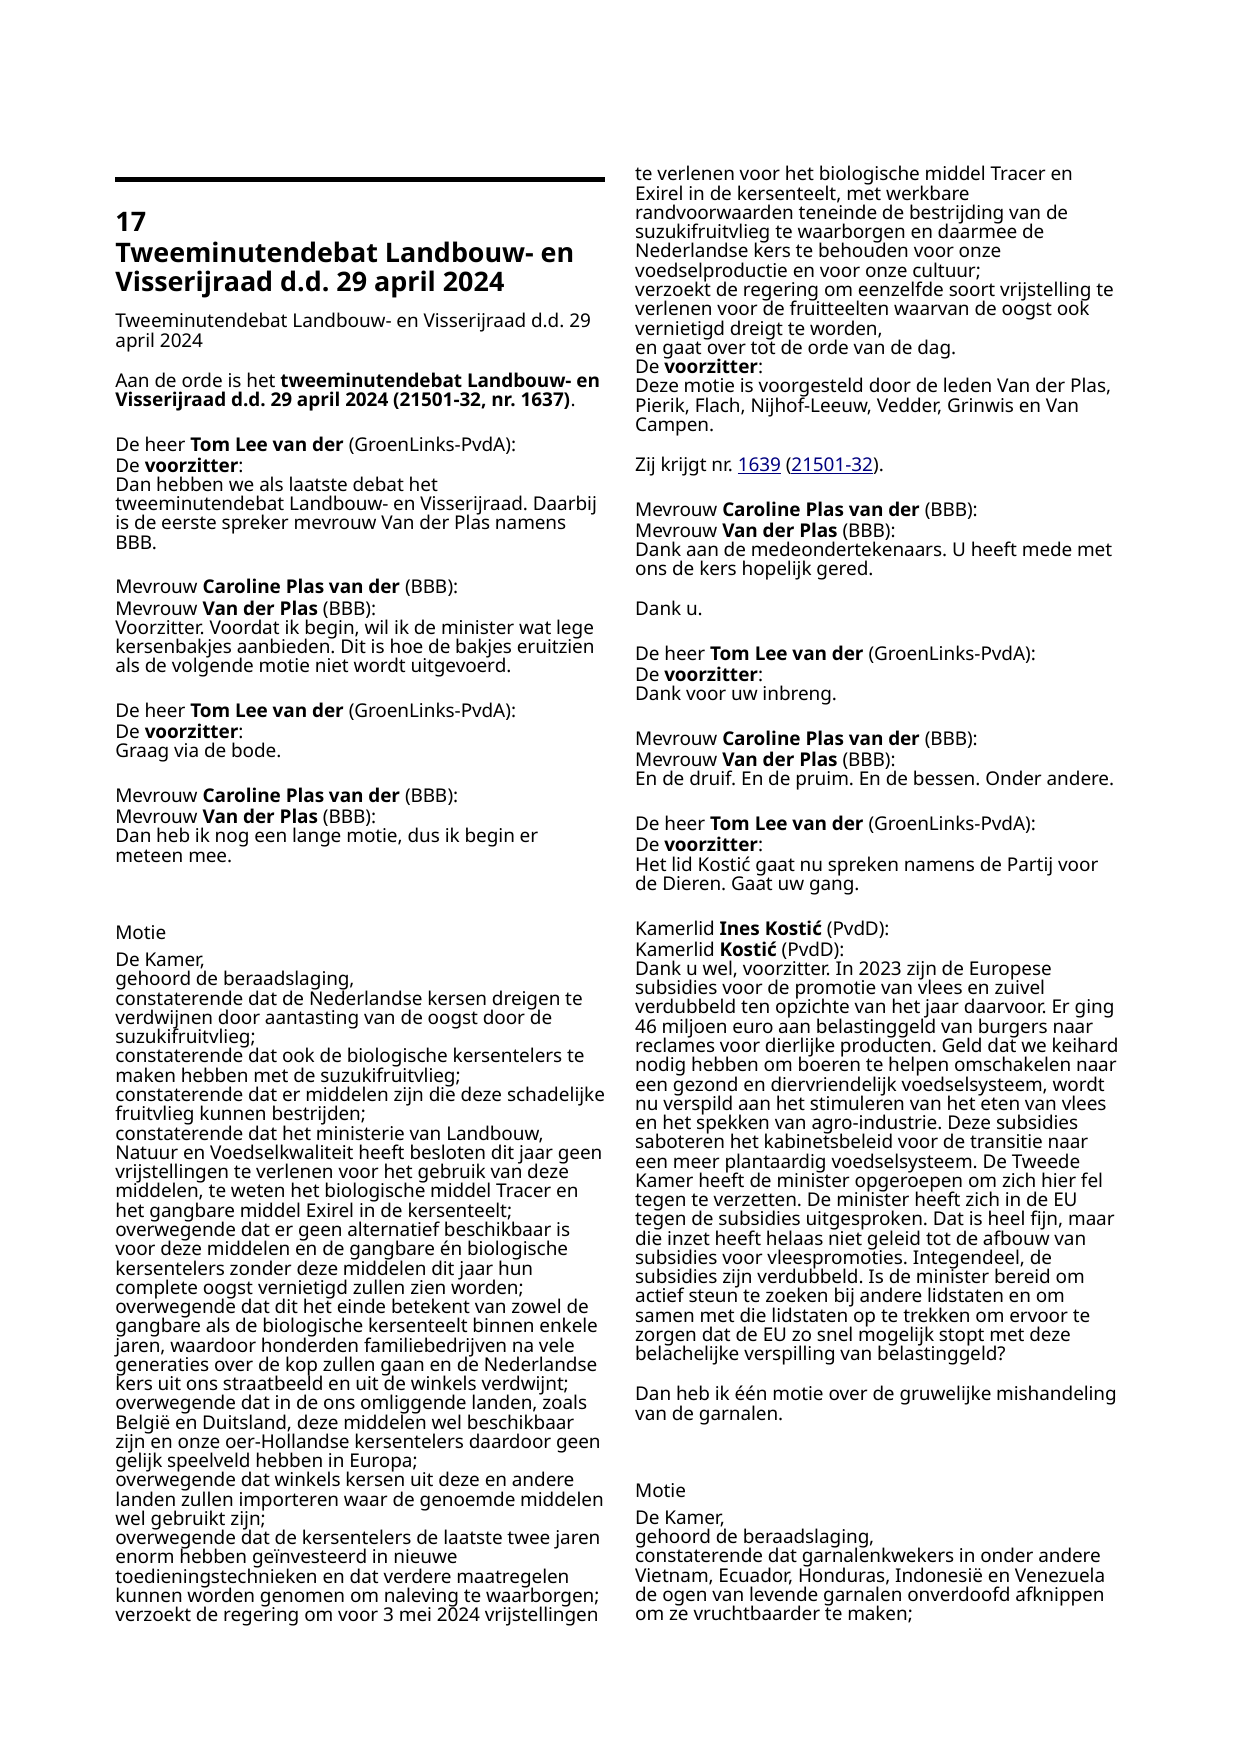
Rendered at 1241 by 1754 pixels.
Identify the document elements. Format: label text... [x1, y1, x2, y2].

text overwegende dat winkels kersen uit deze en andere landen zullen importeren waar de genoemde middelen wel gebruikt zijn; [115, 1471, 605, 1529]
text Het lid Kostić gaat nu spreken namens de Partij voor de Dieren. Gaat uw gang. [635, 856, 1125, 894]
text Dan heb ik nog een lange motie, dus ik begin er meteen mee. [115, 827, 605, 866]
text Mevrouw Caroline Plas van der (BBB): [115, 574, 605, 599]
text Dank aan de medeondertekenaars. U heeft mede met ons de kers hopelijk gered. [635, 541, 1125, 579]
text Kamerlid Ines Kostić (PvdD): [635, 915, 1125, 941]
text Mevrouw Van der Plas (BBB): [635, 522, 1125, 541]
text Dank u wel, voorzitter. In 2023 zijn de Europese subsidies voor de promotie van vlees en zuivel verdubbeld ten opzichte van het jaar daarvoor. Er ging 46 miljoen euro aan belastinggeld van burgers naar reclames voor dierlijke producten. Geld dat we keihard nodig hebben om boeren te helpen omschakelen naar een gezond en diervriendelijk voedselsysteem, wordt nu verspild aan het stimuleren van het eten van vlees en het spekken van agro-industrie. Deze subsidies saboteren het kabinetsbeleid voor de transitie naar een meer plantaardig voedselsysteem. De Tweede Kamer heeft de minister opgeroepen om zich hier fel tegen te verzetten. De minister heeft zich in de EU tegen de subsidies uitgesproken. Dat is heel fijn, maar die inzet heeft helaas niet geleid tot de afbouw van subsidies voor vleespromoties. Integendeel, de subsidies zijn verdubbeld. Is de minister bereid om actief steun te zoeken bij andere lidstaten en om samen met die lidstaten op te trekken om ervoor te zorgen dat de EU zo snel mogelijk stopt met deze belachelijke verspilling van belastinggeld? [635, 960, 1125, 1364]
text De voorzitter: [635, 358, 1125, 377]
text Dan heb ik één motie over de gruwelijke mishandeling van de garnalen. [635, 1385, 1125, 1424]
text overwegende dat er geen alternatief beschikbaar is voor deze middelen en de gangbare én biologische kersentelers zonder deze middelen dit jaar hun complete oogst vernietigd zullen zien worden; [115, 1221, 605, 1298]
text En de druif. En de pruim. En de bessen. Onder andere. [635, 770, 1125, 790]
text Mevrouw Caroline Plas van der (BBB): [635, 496, 1125, 522]
text Tweeminutendebat Landbouw- en Visserijraad d.d. 29 april 2024 [115, 312, 605, 351]
text Dank u. [635, 600, 1125, 619]
text Graag via de bode. [115, 742, 605, 762]
text De voorzitter: [115, 457, 605, 476]
text 17 [115, 203, 605, 239]
text constaterende dat het ministerie van Landbouw, Natuur en Voedselkwaliteit heeft besloten dit jaar geen vrijstellingen te verlenen voor het gebruik van deze middelen, te weten het biologische middel Tracer en het gangbare middel Exirel in de kersenteelt; [115, 1124, 605, 1221]
text Dan hebben we als laatste debat het tweeminutendebat Landbouw- en Visserijraad. Daarbij is de eerste spreker mevrouw Van der Plas namens BBB. [115, 476, 605, 553]
text constaterende dat de Nederlandse kersen dreigen te verdwijnen door aantasting van de oogst door de suzukifruitvlieg; [115, 990, 605, 1047]
text De Kamer, [635, 1509, 1125, 1528]
text constaterende dat ook de biologische kersentelers te maken hebben met de suzukifruitvlieg; [115, 1047, 605, 1086]
text Mevrouw Van der Plas (BBB): [635, 751, 1125, 770]
text verzoekt de regering om voor 3 mei 2024 vrijstellingen [115, 1606, 605, 1626]
text Deze motie is voorgesteld door de leden Van der Plas, Pierik, Flach, Nijhof-Leeuw, Vedder, Grinwis en Van Campen. [635, 377, 1125, 435]
text overwegende dat de kersentelers de laatste twee jaren enorm hebben geïnvesteerd in nieuwe toedieningstechnieken en dat verdere maatregelen kunnen worden genomen om naleving te waarborgen; [115, 1529, 605, 1606]
text constaterende dat er middelen zijn die deze schadelijke fruitvlieg kunnen bestrijden; [115, 1086, 605, 1124]
text Zij krijgt nr. 1639 (21501-32). [635, 456, 1125, 475]
text De voorzitter: [115, 723, 605, 742]
text Mevrouw Caroline Plas van der (BBB): [115, 782, 605, 808]
text gehoord de beraadslaging, [115, 970, 605, 990]
text De Kamer, [115, 951, 605, 970]
text Dank voor uw inbreng. [635, 685, 1125, 704]
text De heer Tom Lee van der (GroenLinks-PvdA): [115, 697, 605, 723]
text De heer Tom Lee van der (GroenLinks-PvdA): [115, 431, 605, 457]
text Mevrouw Van der Plas (BBB): [115, 599, 605, 619]
text Motie [635, 1477, 1125, 1503]
text Mevrouw Caroline Plas van der (BBB): [635, 725, 1125, 751]
text overwegende dat dit het einde betekent van zowel de gangbare als de biologische kersenteelt binnen enkele jaren, waardoor honderden familiebedrijven na vele generaties over de kop zullen gaan en de Nederlandse kers uit ons straatbeeld en uit de winkels verdwijnt; [115, 1298, 605, 1394]
text te verlenen voor het biologische middel Tracer en Exirel in de kersenteelt, met werkbare randvoorwaarden teneinde de bestrijding van de suzukifruitvlieg te waarborgen en daarmee de Nederlandse kers te behouden voor onze voedselproductie en voor onze cultuur; [635, 165, 1125, 281]
text Voorzitter. Voordat ik begin, wil ik de minister wat lege kersenbakjes aanbieden. Dit is hoe de bakjes eruitzien als de volgende motie niet wordt uitgevoerd. [115, 619, 605, 677]
text De heer Tom Lee van der (GroenLinks-PvdA): [635, 811, 1125, 836]
text Tweeminutendebat Landbouw- en Visserijraad d.d. 29 april 2024 [115, 239, 605, 312]
text overwegende dat in de ons omliggende landen, zoals België en Duitsland, deze middelen wel beschikbaar zijn en onze oer-Hollandse kersentelers daardoor geen gelijk speelveld hebben in Europa; [115, 1394, 605, 1471]
text verzoekt de regering om eenzelfde soort vrijstelling te verlenen voor de fruitteelten waarvan de oogst ook vernietigd dreigt te worden, [635, 281, 1125, 339]
text Mevrouw Van der Plas (BBB): [115, 808, 605, 827]
text De voorzitter: [635, 666, 1125, 685]
text De heer Tom Lee van der (GroenLinks-PvdA): [635, 640, 1125, 666]
text Motie [115, 919, 605, 945]
text Aan de orde is het tweeminutendebat Landbouw- en Visserijraad d.d. 29 april 2024 (21501-32, nr. 1637). [115, 372, 605, 410]
text en gaat over tot de orde van de dag. [635, 339, 1125, 358]
text gehoord de beraadslaging, [635, 1528, 1125, 1547]
text constaterende dat garnalenkwekers in onder andere Vietnam, Ecuador, Honduras, Indonesië en Venezuela de ogen van levende garnalen onverdoofd afknippen om ze vruchtbaarder te maken; [635, 1547, 1125, 1624]
text De voorzitter: [635, 836, 1125, 856]
text Kamerlid Kostić (PvdD): [635, 941, 1125, 960]
